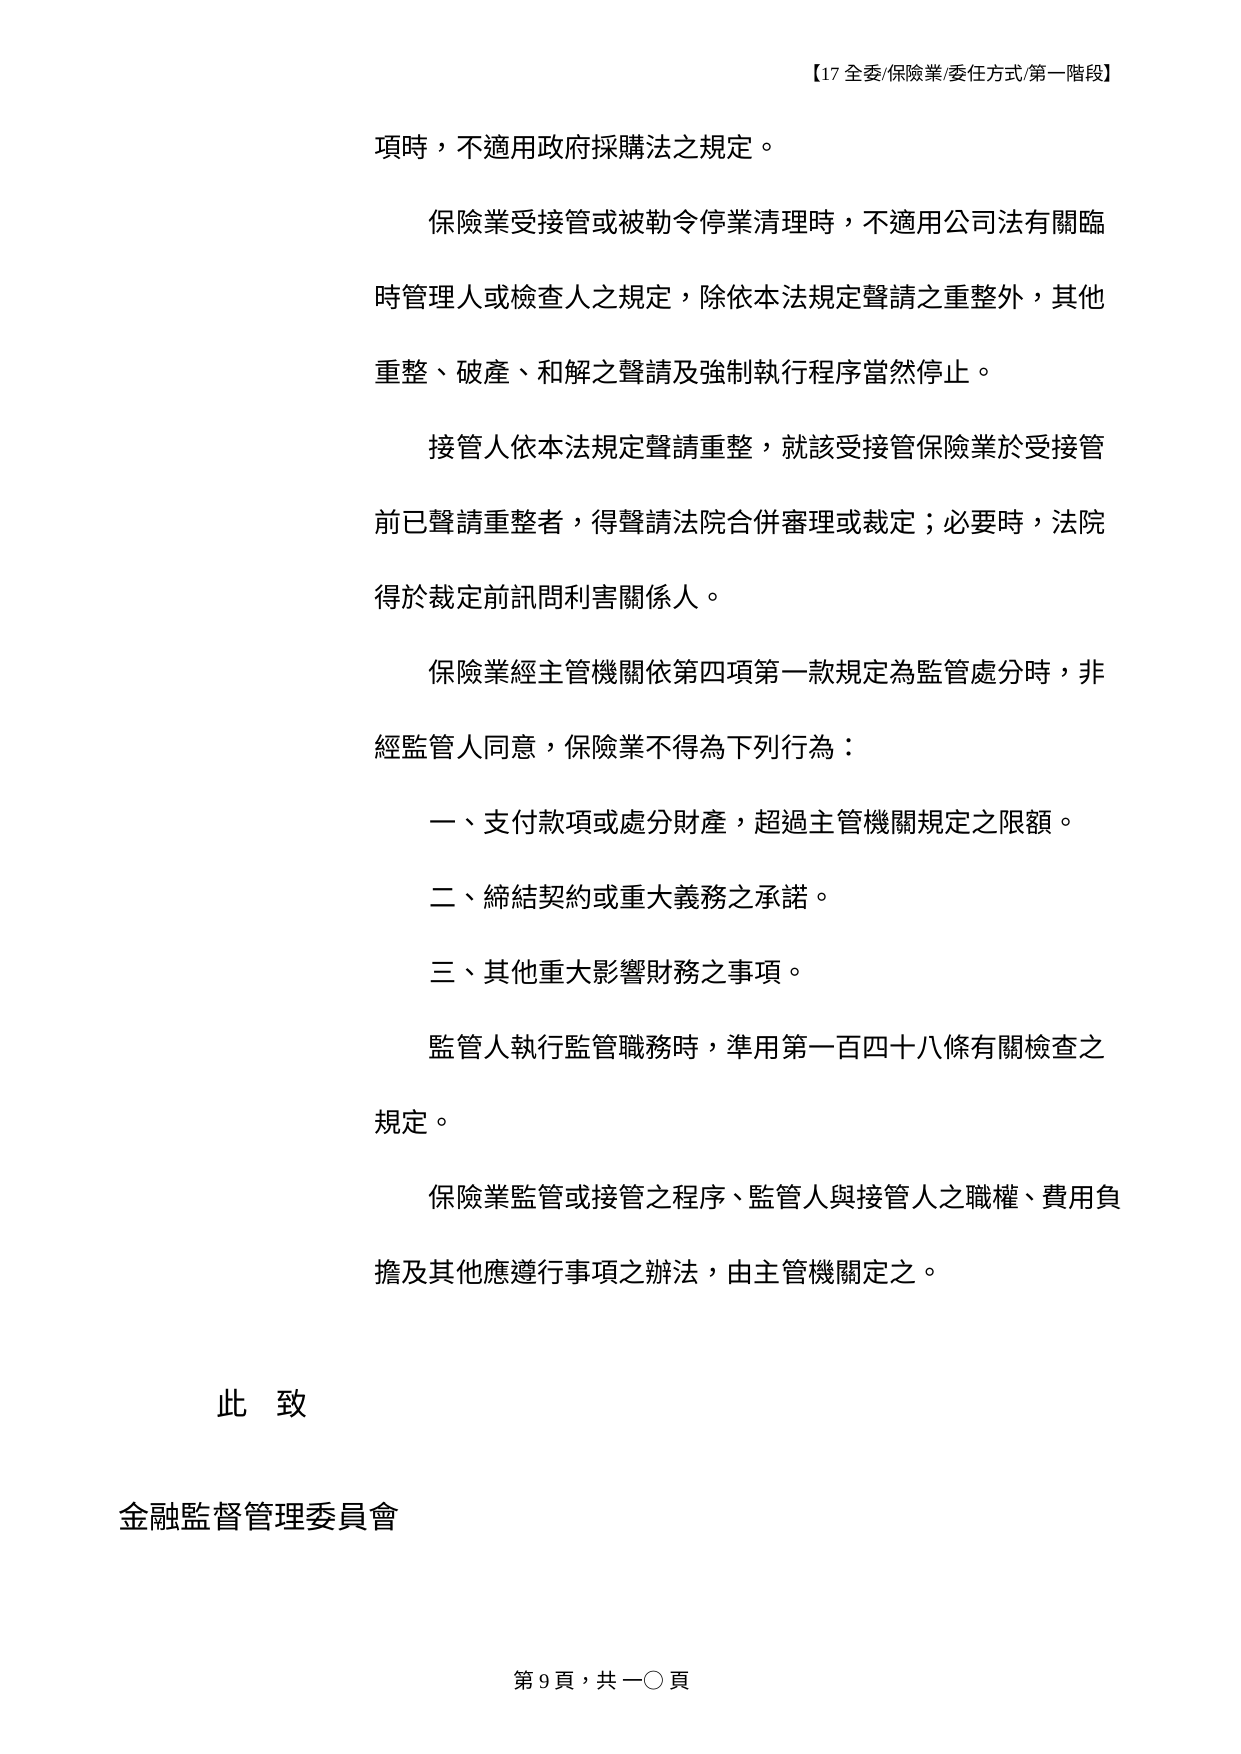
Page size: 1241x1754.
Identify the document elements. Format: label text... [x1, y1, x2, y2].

text 金融監督管理委員會 [118, 1477, 1122, 1552]
text 保險業受接管或被勒令停業清理時，不適用公司法有關臨時管理人或檢查人之規定，除依本法規定聲請之重整外，其他重整、破產、和解之聲請及強制執行程序當然停止。 [374, 183, 1122, 408]
text 監管人執行監管職務時，準用第一百四十八條有關檢查之規定。 [374, 1008, 1122, 1158]
text 三、其他重大影響財務之事項。 [118, 933, 1122, 1008]
text 保險業監管或接管之程序、監管人與接管人之職權、費用負擔及其他應遵行事項之辦法，由主管機關定之。 [374, 1158, 1122, 1308]
text 一、支付款項或處分財產，超過主管機關規定之限額。 [118, 783, 1122, 858]
text 保險業經主管機關依第四項第一款規定為監管處分時，非經監管人同意，保險業不得為下列行為： [374, 633, 1122, 783]
text 二、締結契約或重大義務之承諾。 [118, 858, 1122, 933]
text 接管人依本法規定聲請重整，就該受接管保險業於受接管前已聲請重整者，得聲請法院合併審理或裁定；必要時，法院得於裁定前訊問利害關係人。 [374, 408, 1122, 633]
text 此 致 [118, 1364, 1122, 1439]
text 項時，不適用政府採購法之規定。 [374, 108, 1122, 183]
